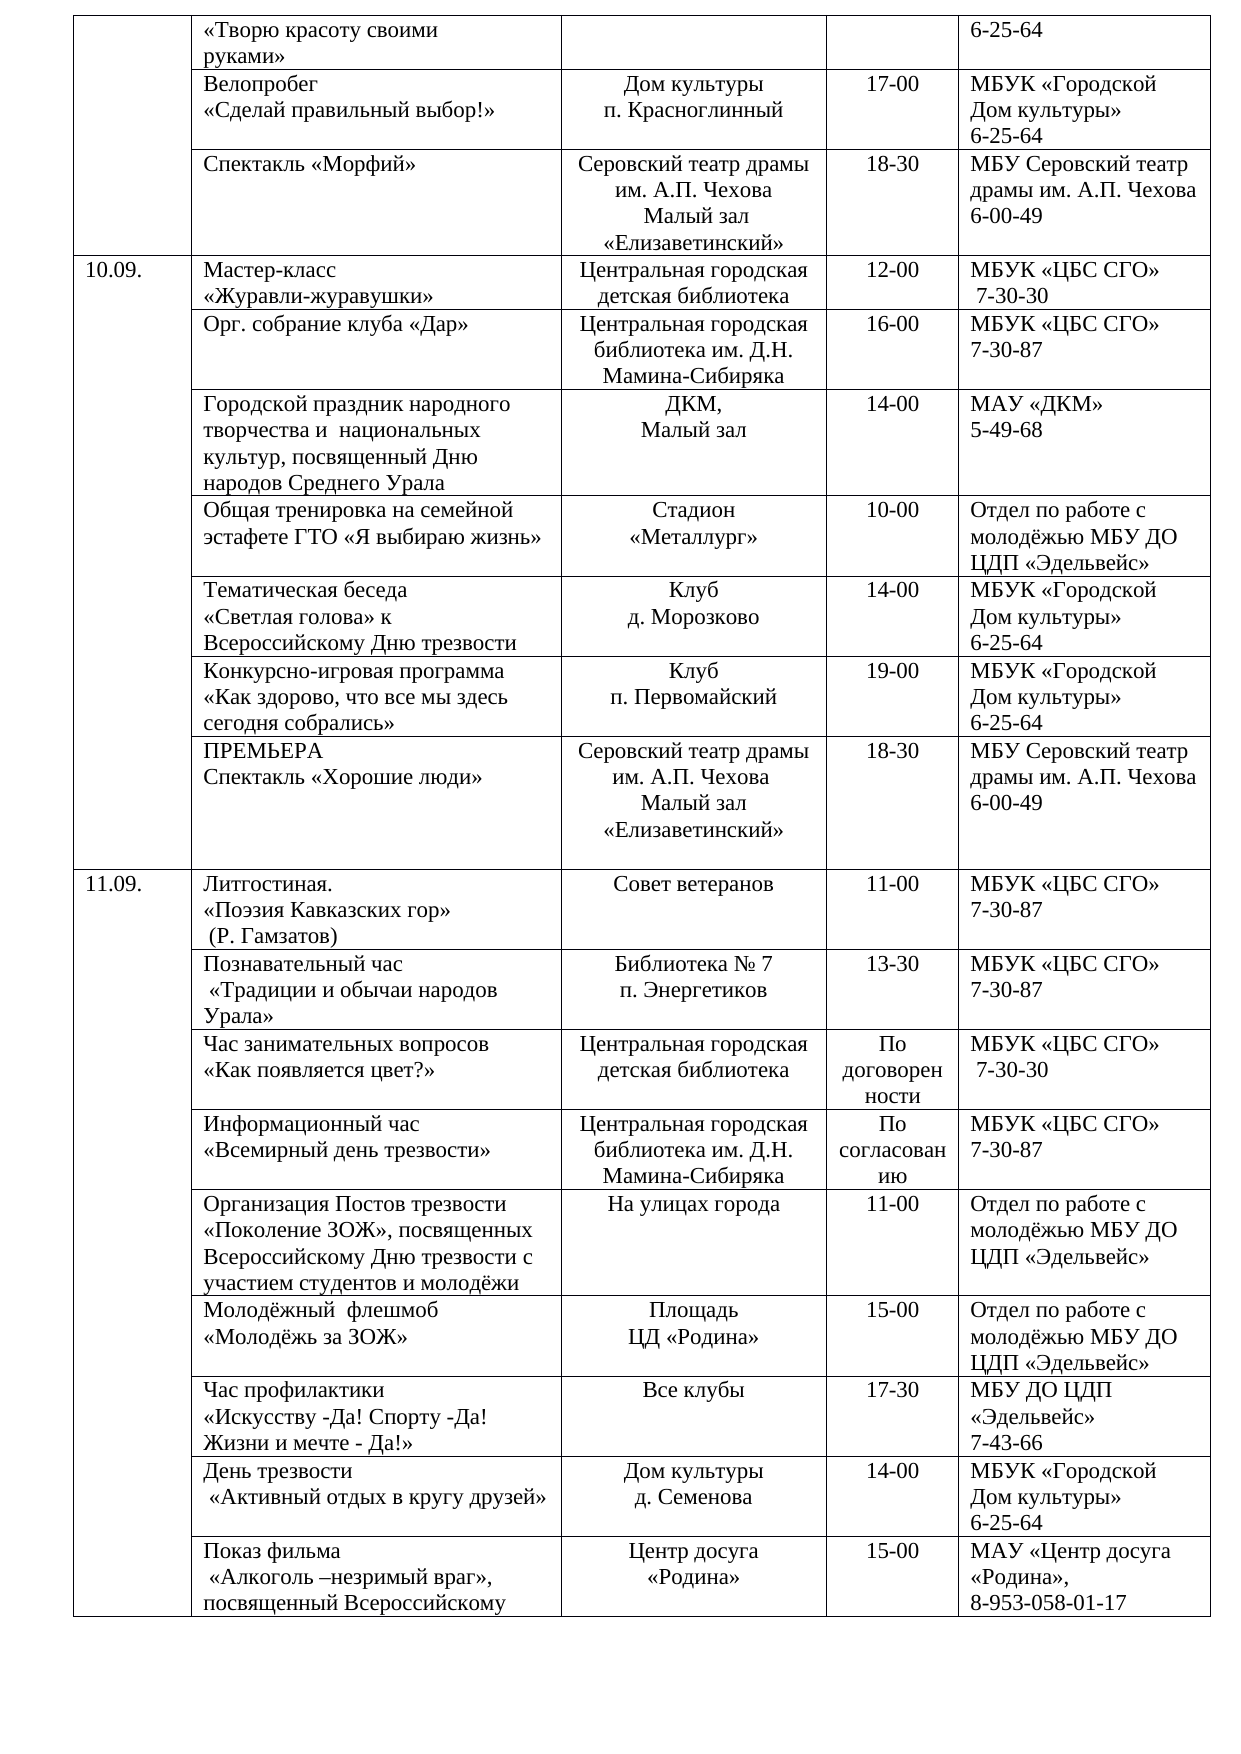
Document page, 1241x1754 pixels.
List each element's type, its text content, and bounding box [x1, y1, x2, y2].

table_cell Конкурсно-игровая программа «Как здорово, что все мы здесь сегодня собрались» [192, 657, 561, 736]
table_cell По договоренности [827, 1030, 958, 1109]
table_cell 10-00 [827, 496, 958, 576]
table_cell 11.09. [74, 870, 191, 1616]
table_cell Отдел по работе с молодёжью МБУ ДО ЦДП «Эдельвейс» [959, 1190, 1210, 1295]
table_cell Клуб д. Морозково [562, 577, 826, 656]
table_cell Центральная городская библиотека им. Д.Н. Мамина-Сибиряка [562, 310, 826, 389]
table_cell 14-00 [827, 1457, 958, 1536]
table_cell МБУК «Городской Дом культуры» 6-25-64 [959, 577, 1210, 656]
table_cell Показ фильма «Алкоголь –незримый враг», посвященный Всероссийскому [192, 1537, 561, 1616]
table_cell [827, 16, 958, 68]
table_cell 14-00 [827, 390, 958, 495]
table_cell Центральная городская детская библиотека [562, 256, 826, 309]
table_cell Стадион «Металлург» [562, 496, 826, 576]
table_cell Познавательный час «Традиции и обычаи народов Урала» [192, 950, 561, 1029]
table_cell Совет ветеранов [562, 870, 826, 949]
table_cell Общая тренировка на семейной эстафете ГТО «Я выбираю жизнь» [192, 496, 561, 576]
table_cell Отдел по работе с молодёжью МБУ ДО ЦДП «Эдельвейс» [959, 496, 1210, 576]
table_cell Серовский театр драмы им. А.П. Чехова Малый зал «Елизаветинский» [562, 737, 826, 868]
table_cell МБУК «ЦБС СГО» 7-30-87 [959, 950, 1210, 1029]
table_cell Центр досуга «Родина» [562, 1537, 826, 1616]
table_cell Орг. собрание клуба «Дар» [192, 310, 561, 389]
table_cell [562, 16, 826, 68]
table_cell Велопробег «Сделай правильный выбор!» [192, 70, 561, 149]
table_cell 18-30 [827, 737, 958, 868]
table_cell 15-00 [827, 1296, 958, 1376]
table_cell 6-25-64 [959, 16, 1210, 68]
table_cell Центральная городская детская библиотека [562, 1030, 826, 1109]
table_cell 18-30 [827, 150, 958, 255]
table_cell Час профилактики «Искусству -Да! Спорту -Да! Жизни и мечте - Да!» [192, 1377, 561, 1456]
table_cell 13-30 [827, 950, 958, 1029]
table_cell МБУК «ЦБС СГО» 7-30-87 [959, 870, 1210, 949]
table_cell Тематическая беседа «Светлая голова» к Всероссийскому Дню трезвости [192, 577, 561, 656]
table_cell Мастер-класс «Журавли-журавушки» [192, 256, 561, 309]
table_cell МБУК «ЦБС СГО» 7-30-87 [959, 310, 1210, 389]
table_cell МБУК «Городской Дом культуры» 6-25-64 [959, 657, 1210, 736]
table_cell 19-00 [827, 657, 958, 736]
table_cell МБУ Серовский театр драмы им. А.П. Чехова 6-00-49 [959, 737, 1210, 868]
table_cell Серовский театр драмы им. А.П. Чехова Малый зал «Елизаветинский» [562, 150, 826, 255]
table_cell Дом культуры п. Красноглинный [562, 70, 826, 149]
table_cell МАУ «Центр досуга «Родина», 8-953-058-01-17 [959, 1537, 1210, 1616]
table_cell 11-00 [827, 1190, 958, 1295]
table_cell [74, 16, 191, 255]
table_cell Информационный час «Всемирный день трезвости» [192, 1110, 561, 1189]
table_cell 12-00 [827, 256, 958, 309]
table_cell 14-00 [827, 577, 958, 656]
table_cell «Творю красоту своими руками» [192, 16, 561, 68]
table_cell Площадь ЦД «Родина» [562, 1296, 826, 1376]
table_cell 17-30 [827, 1377, 958, 1456]
table_cell Библиотека № 7 п. Энергетиков [562, 950, 826, 1029]
table_cell МБУ ДО ЦДП «Эдельвейс» 7-43-66 [959, 1377, 1210, 1456]
table_cell МБУ Серовский театр драмы им. А.П. Чехова 6-00-49 [959, 150, 1210, 255]
table_cell На улицах города [562, 1190, 826, 1295]
table_cell 11-00 [827, 870, 958, 949]
table_cell МБУК «Городской Дом культуры» 6-25-64 [959, 1457, 1210, 1536]
table_cell МБУК «ЦБС СГО» 7-30-87 [959, 1110, 1210, 1189]
table_cell 10.09. [74, 256, 191, 868]
table_cell Городской праздник народного творчества и национальных культур, посвященный Дню народов Среднего Урала [192, 390, 561, 495]
table_cell По согласованию [827, 1110, 958, 1189]
table_cell Отдел по работе с молодёжью МБУ ДО ЦДП «Эдельвейс» [959, 1296, 1210, 1376]
table_cell Дом культуры д. Семенова [562, 1457, 826, 1536]
table_cell ПРЕМЬЕРА Спектакль «Хорошие люди» [192, 737, 561, 868]
table_cell Молодёжный флешмоб «Молодёжь за ЗОЖ» [192, 1296, 561, 1376]
table_cell День трезвости «Активный отдых в кругу друзей» [192, 1457, 561, 1536]
table_cell Час занимательных вопросов «Как появляется цвет?» [192, 1030, 561, 1109]
table_cell Все клубы [562, 1377, 826, 1456]
table_cell МБУК «ЦБС СГО» 7-30-30 [959, 256, 1210, 309]
table_cell ДКМ, Малый зал [562, 390, 826, 495]
table_cell 17-00 [827, 70, 958, 149]
table_cell 15-00 [827, 1537, 958, 1616]
table_cell 16-00 [827, 310, 958, 389]
table_cell Литгостиная. «Поэзия Кавказских гор» (Р. Гамзатов) [192, 870, 561, 949]
table_cell Организация Постов трезвости «Поколение ЗОЖ», посвященных Всероссийскому Дню трезвости с участием студентов и молодёжи [192, 1190, 561, 1295]
table_cell Клуб п. Первомайский [562, 657, 826, 736]
table_cell МАУ «ДКМ» 5-49-68 [959, 390, 1210, 495]
table_cell МБУК «ЦБС СГО» 7-30-30 [959, 1030, 1210, 1109]
table_cell МБУК «Городской Дом культуры» 6-25-64 [959, 70, 1210, 149]
table_cell Спектакль «Морфий» [192, 150, 561, 255]
